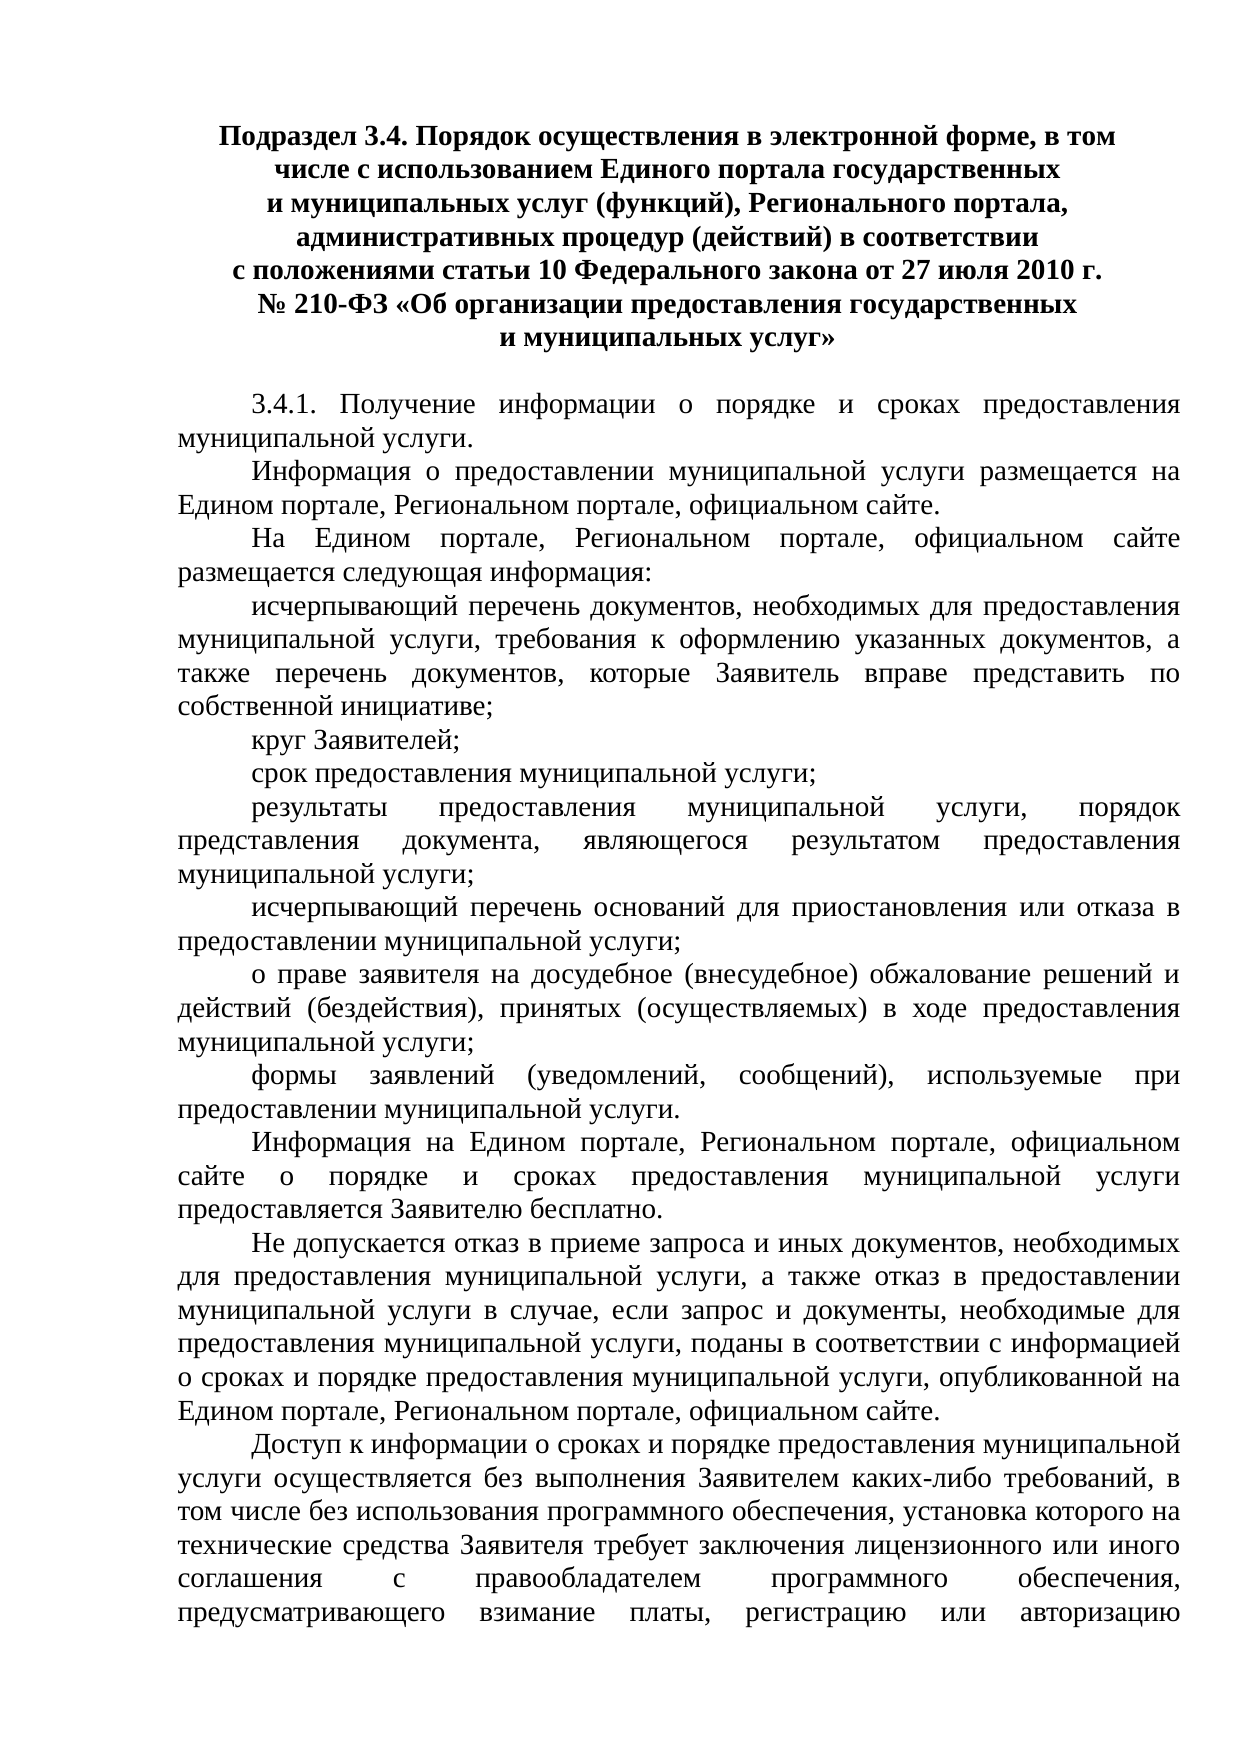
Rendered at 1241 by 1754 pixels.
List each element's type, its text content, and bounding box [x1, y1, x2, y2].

text круг Заявителей; [177, 722, 1181, 755]
text результаты предоставления муниципальной услуги, порядок представления документа, являющегося результатом предоставления муниципальной услуги; [177, 789, 1181, 889]
table_header Подраздел 3.4. Порядок осуществления в электронной форме, в том числе с использованием Единого портала государственных и муниципальных услуг (функций), Регионального портала, административных процедур (действий) в соответствии с положениями статьи 10 Федерального закона от 27 июля 2010 г. № 210-ФЗ «Об организации предоставления государственных и муниципальных услуг» [166, 118, 1169, 353]
text На Едином портале, Региональном портале, официальном сайте размещается следующая информация: [177, 521, 1181, 588]
text о праве заявителя на досудебное (внесудебное) обжалование решений и действий (бездействия), принятых (осуществляемых) в ходе предоставления муниципальной услуги; [177, 957, 1181, 1057]
text Информация на Едином портале, Региональном портале, официальном сайте о порядке и сроках предоставления муниципальной услуги предоставляется Заявителю бесплатно. [177, 1124, 1181, 1225]
text формы заявлений (уведомлений, сообщений), используемые при предоставлении муниципальной услуги. [177, 1057, 1181, 1124]
text Информация о предоставлении муниципальной услуги размещается на Едином портале, Региональном портале, официальном сайте. [177, 453, 1181, 521]
text исчерпывающий перечень оснований для приостановления или отказа в предоставлении муниципальной услуги; [177, 889, 1181, 957]
text Доступ к информации о сроках и порядке предоставления муниципальной услуги осуществляется без выполнения Заявителем каких-либо требований, в том числе без использования программного обеспечения, установка которого на технические средства Заявителя требует заключения лицензионного или иного соглашения с правообладателем программного обеспечения, предусматривающего взимание платы, регистрацию или авторизацию [177, 1426, 1181, 1627]
text Не допускается отказ в приеме запроса и иных документов, необходимых для предоставления муниципальной услуги, а также отказ в предоставлении муниципальной услуги в случае, если запрос и документы, необходимые для предоставления муниципальной услуги, поданы в соответствии с информацией о сроках и порядке предоставления муниципальной услуги, опубликованной на Едином портале, Региональном портале, официальном сайте. [177, 1225, 1181, 1426]
text исчерпывающий перечень документов, необходимых для предоставления муниципальной услуги, требования к оформлению указанных документов, а также перечень документов, которые Заявитель вправе представить по собственной инициативе; [177, 588, 1181, 722]
text срок предоставления муниципальной услуги; [177, 755, 1181, 789]
text 3.4.1. Получение информации о порядке и сроках предоставления муниципальной услуги. [177, 386, 1181, 453]
